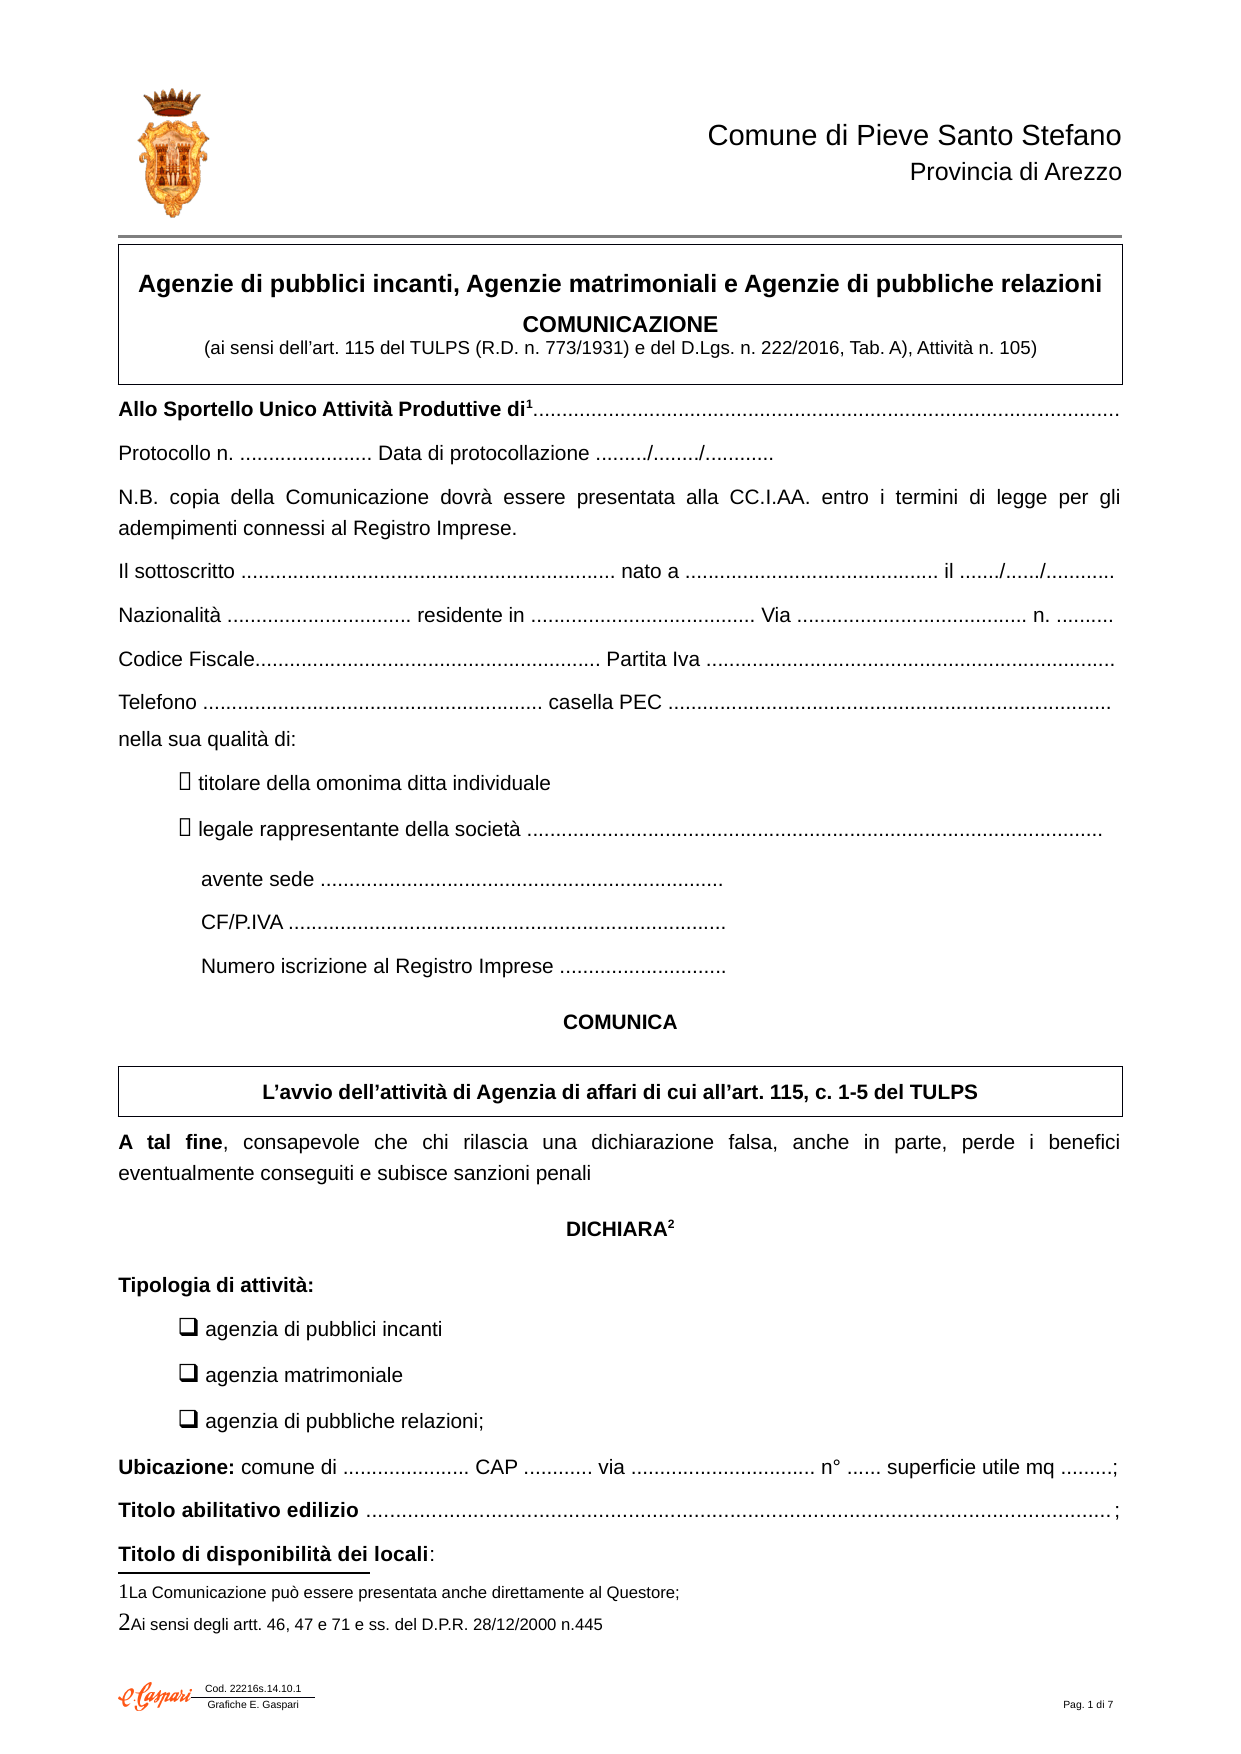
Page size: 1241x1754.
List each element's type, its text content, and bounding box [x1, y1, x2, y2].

picture [122, 152, 224, 157]
text Numero iscrizione al Registro Imprese ............................. [201, 954, 1122, 978]
text N.B. copia della Comunicazione dovrà essere presentata alla CC.I.AA. entro i termini di legge per gli adempimenti connessi al Registro Imprese. [118, 484, 1122, 539]
table_header Agenzie di pubblici incanti, Agenzie matrimoniali e Agenzie di pubbliche relazioni COMUNICAZIONE (ai sensi dell’art. 115 del TULPS (R.D. n. 773/1931) e del D.Lgs. n. 222/2016, Tab. A), Attività n. 105) [119, 245, 1122, 384]
text Ai sensi degli artt. 46, 47 e 71 e ss. del D.P.R. 28/12/2000 n.445 [118, 1607, 1122, 1636]
text nella sua qualità di: [118, 727, 1122, 751]
text  titolare della omonima ditta individuale [177, 763, 1122, 797]
picture [122, 87, 224, 118]
text Telefono ........................................................... casella PEC ............................................................................. [118, 690, 1122, 714]
text COMUNICA [118, 1010, 1122, 1034]
text A tal fine, consapevole che chi rilascia una dichiarazione falsa, anche in parte, perde i benefici eventualmente conseguiti e subisce sanzioni penali [118, 1129, 1122, 1185]
picture [118, 1682, 192, 1711]
text Titolo di disponibilità dei locali: [118, 1542, 1122, 1566]
text Il sottoscritto ................................................................. nato a ............................................ il ......./....../............ [118, 559, 1122, 583]
table_header L’avvio dell’attività di Agenzia di affari di cui all’art. 115, c. 1-5 del TULPS [119, 1067, 1122, 1116]
text Comune di Pieve Santo Stefano [118, 118, 1122, 152]
text DICHIARA [118, 1217, 1122, 1241]
text  agenzia matrimoniale [177, 1363, 1122, 1388]
text avente sede ...................................................................... [201, 866, 1122, 890]
text Allo Sportello Unico Attività Produttive di [118, 397, 1122, 421]
text Protocollo n. ....................... Data di protocollazione ........./......../............ [118, 441, 1122, 465]
text Nazionalità ................................ residente in ....................................... Via ........................................ n. .......... [118, 603, 1122, 627]
picture [122, 185, 224, 219]
text  agenzia di pubblici incanti [177, 1317, 1122, 1342]
text La Comunicazione può essere presentata anche direttamente al Questore; [118, 1579, 1122, 1603]
text Ubicazione: comune di ...................... CAP ............ via ................................ n° ...... superficie utile mq .........; [118, 1454, 1122, 1478]
text Titolo abilitativo edilizio .............................................................................................................................; [118, 1498, 1122, 1522]
text Codice Fiscale............................................................ Partita Iva ....................................................................... [118, 647, 1122, 671]
text  legale rappresentante della società .................................................................................................... [177, 810, 1122, 844]
text CF/P.IVA ............................................................................ [201, 910, 1122, 934]
text  agenzia di pubbliche relazioni; [177, 1408, 1122, 1433]
text Provincia di Arezzo [118, 157, 1122, 185]
text Tipologia di attività: [118, 1273, 1122, 1297]
